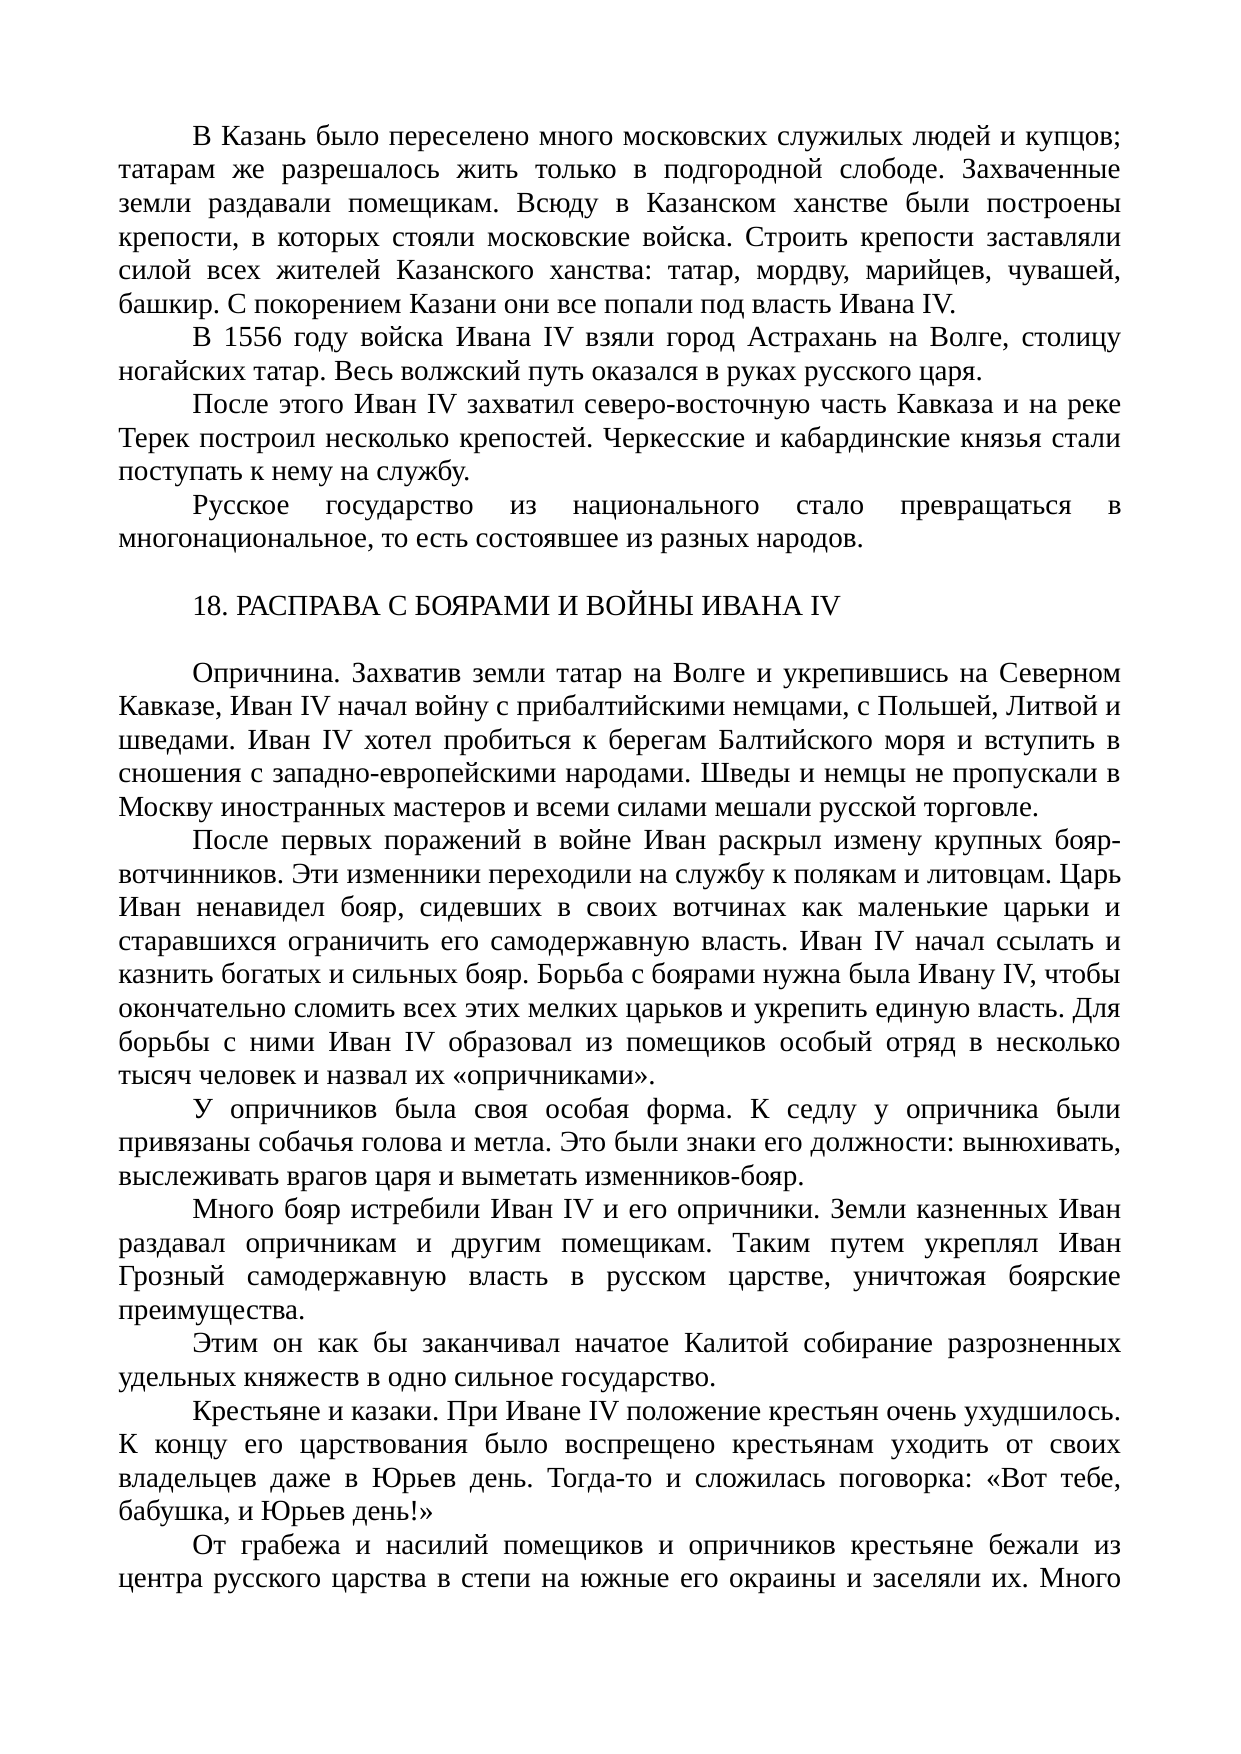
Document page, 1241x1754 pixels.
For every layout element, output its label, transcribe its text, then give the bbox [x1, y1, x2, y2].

text Этим он как бы заканчивал начатое Калитой собирание разрозненных удельных княжеств в одно сильное государство. [118, 1326, 1122, 1393]
text У опричников была своя особая форма. К седлу у опричника были привязаны собачья голова и метла. Это были знаки его должности: вынюхивать, выслеживать врагов царя и выметать изменников-бояр. [118, 1091, 1122, 1191]
text От грабежа и насилий помещиков и опричников крестьяне бежали из центра русского царства в степи на южные его окраины и заселяли их. Много [118, 1527, 1122, 1594]
text Опричнина. Захватив земли татар на Волге и укрепившись на Северном Кавказе, Иван IV начал войну с прибалтийскими немцами, с Польшей, Литвой и шведами. Иван IV хотел пробиться к берегам Балтийского моря и вступить в сношения с западно-европейскими народами. Шведы и немцы не пропускали в Москву иностранных мастеров и всеми силами мешали русской торговле. [118, 655, 1122, 822]
text После этого Иван IV захватил северо-восточную часть Кавказа и на реке Терек построил несколько крепостей. Черкесские и кабардинские князья стали поступать к нему на службу. [118, 386, 1122, 487]
text После первых поражений в войне Иван раскрыл измену крупных бояр-вотчинников. Эти изменники переходили на службу к полякам и литовцам. Царь Иван ненавидел бояр, сидевших в своих вотчинах как маленькие царьки и старавшихся ограничить его самодержавную власть. Иван IV начал ссылать и казнить богатых и сильных бояр. Борьба с боярами нужна была Ивану IV, чтобы окончательно сломить всех этих мелких царьков и укрепить единую власть. Для борьбы с ними Иван IV образовал из помещиков особый отряд в несколько тысяч человек и назвал их «опричниками». [118, 822, 1122, 1091]
text Крестьяне и казаки. При Иване IV положение крестьян очень ухудшилось. К концу его царствования было воспрещено крестьянам уходить от своих владельцев даже в Юрьев день. Тогда-то и сложилась поговорка: «Вот тебе, бабушка, и Юрьев день!» [118, 1393, 1122, 1527]
text 18. РАСПРАВА С БОЯРАМИ И ВОЙНЫ ИВАНА IV [118, 588, 1122, 621]
text В 1556 году войска Ивана IV взяли город Астрахань на Волге, столицу ногайских татар. Весь волжский путь оказался в руках русского царя. [118, 319, 1122, 386]
text Русское государство из национального стало превращаться в многонациональное, то есть состоявшее из разных народов. [118, 487, 1122, 554]
text Много бояр истребили Иван IV и его опричники. Земли казненных Иван раздавал опричникам и другим помещикам. Таким путем укреплял Иван Грозный самодержавную власть в русском царстве, уничтожая боярские преимущества. [118, 1191, 1122, 1326]
text В Казань было переселено много московских служилых людей и купцов; татарам же разрешалось жить только в подгородной слободе. Захваченные земли раздавали помещикам. Всюду в Казанском ханстве были построены крепости, в которых стояли московские войска. Строить крепости заставляли силой всех жителей Казанского ханства: татар, мордву, марийцев, чувашей, башкир. С покорением Казани они все попали под власть Ивана IV. [118, 118, 1122, 319]
